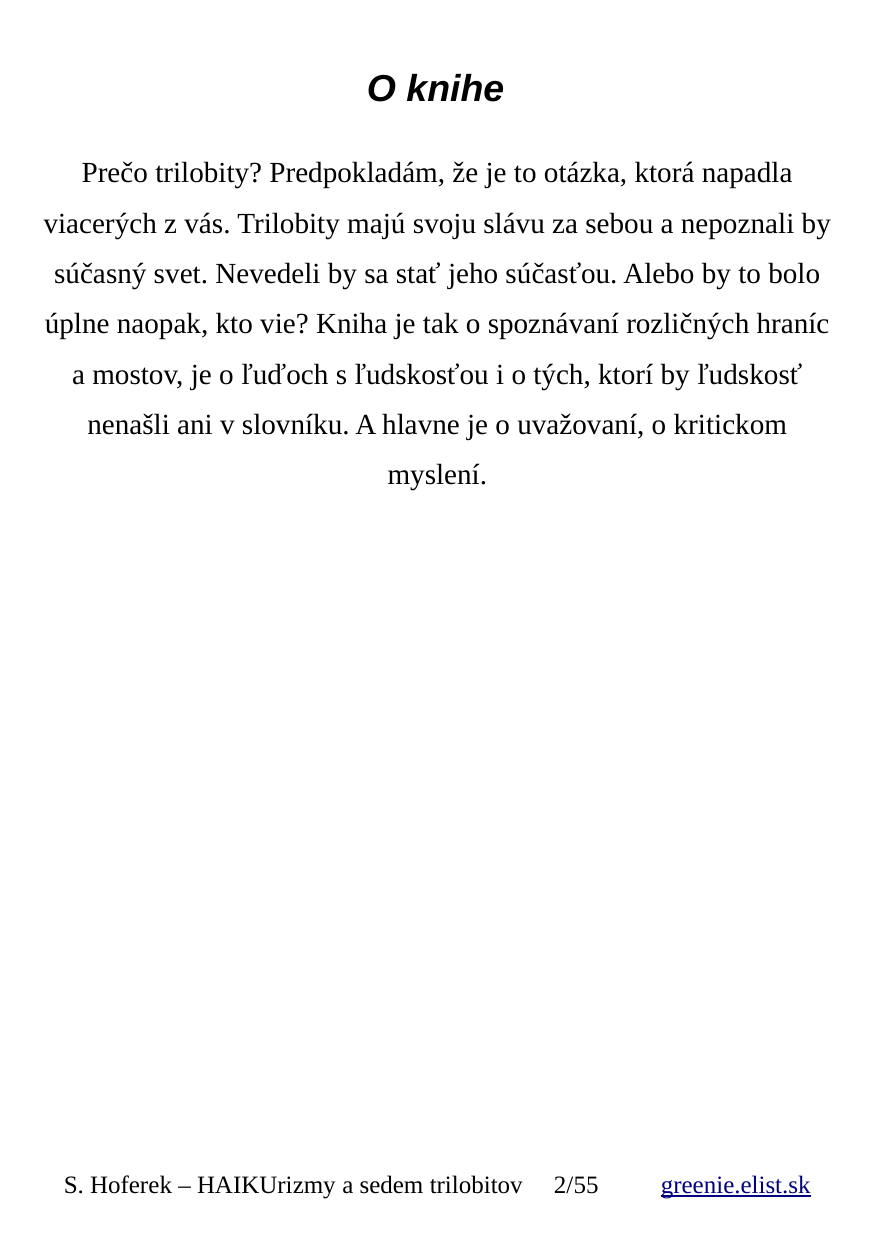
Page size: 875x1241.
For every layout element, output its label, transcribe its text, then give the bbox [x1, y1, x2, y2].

subtitle O knihe [41, 66, 833, 109]
text Prečo trilobity? Predpokladám, že je to otázka, ktorá napadla viacerých z vás. Trilobity majú svoju slávu za sebou a nepoznali by súčasný svet. Nevedeli by sa stať jeho súčasťou. Alebo by to bolo úplne naopak, kto vie? Kniha je tak o spoznávaní rozličných hraníc a mostov, je o ľuďoch s ľudskosťou i o tých, ktorí by ľudskosť nenašli ani v slovníku. A hlavne je o uvažovaní, o kritickom myslení. [41, 156, 833, 491]
